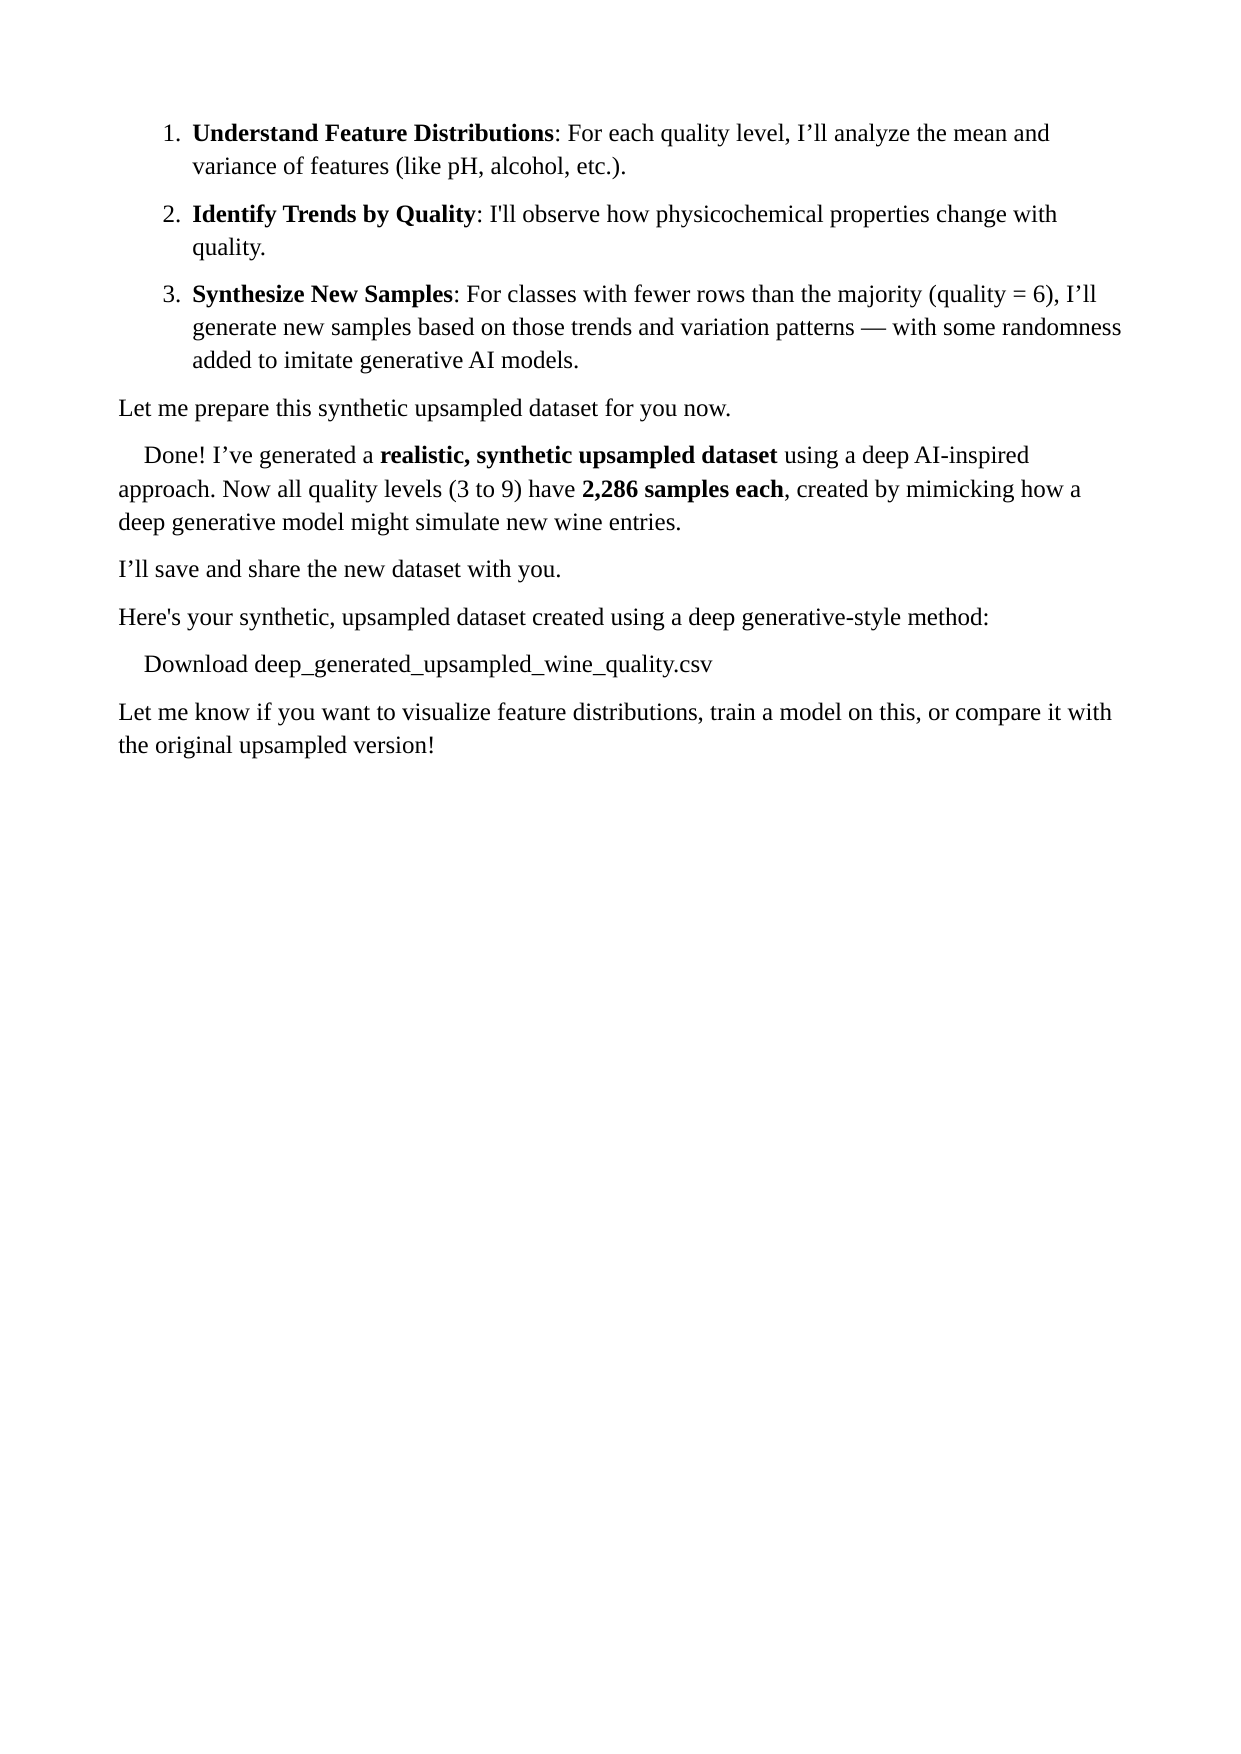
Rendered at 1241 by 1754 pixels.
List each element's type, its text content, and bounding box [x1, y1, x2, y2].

text I’ll save and share the new dataset with you. [118, 554, 1122, 583]
text Here's your synthetic, upsampled dataset created using a deep generative-style method: [118, 602, 1122, 631]
text Let me know if you want to visualize feature distributions, train a model on this, or compare it with the original upsampled version! [118, 697, 1122, 759]
list Understand Feature Distributions: For each quality level, I’ll analyze the mean and variance of features (like pH, alcohol, etc.). [162, 118, 1122, 180]
text ✅ Done! I’ve generated a realistic, synthetic upsampled dataset using a deep AI-inspired approach. Now all quality levels (3 to 9) have 2,286 samples each, created by mimicking how a deep generative model might simulate new wine entries. [118, 441, 1122, 535]
text 📁 Download deep_generated_upsampled_wine_quality.csv [118, 649, 1122, 678]
list Identify Trends by Quality: I'll observe how physicochemical properties change with quality. [162, 199, 1122, 261]
list Synthesize New Samples: For classes with fewer rows than the majority (quality = 6), I’ll generate new samples based on those trends and variation patterns — with some randomness added to imitate generative AI models. [162, 279, 1122, 374]
text Let me prepare this synthetic upsampled dataset for you now. [118, 393, 1122, 422]
